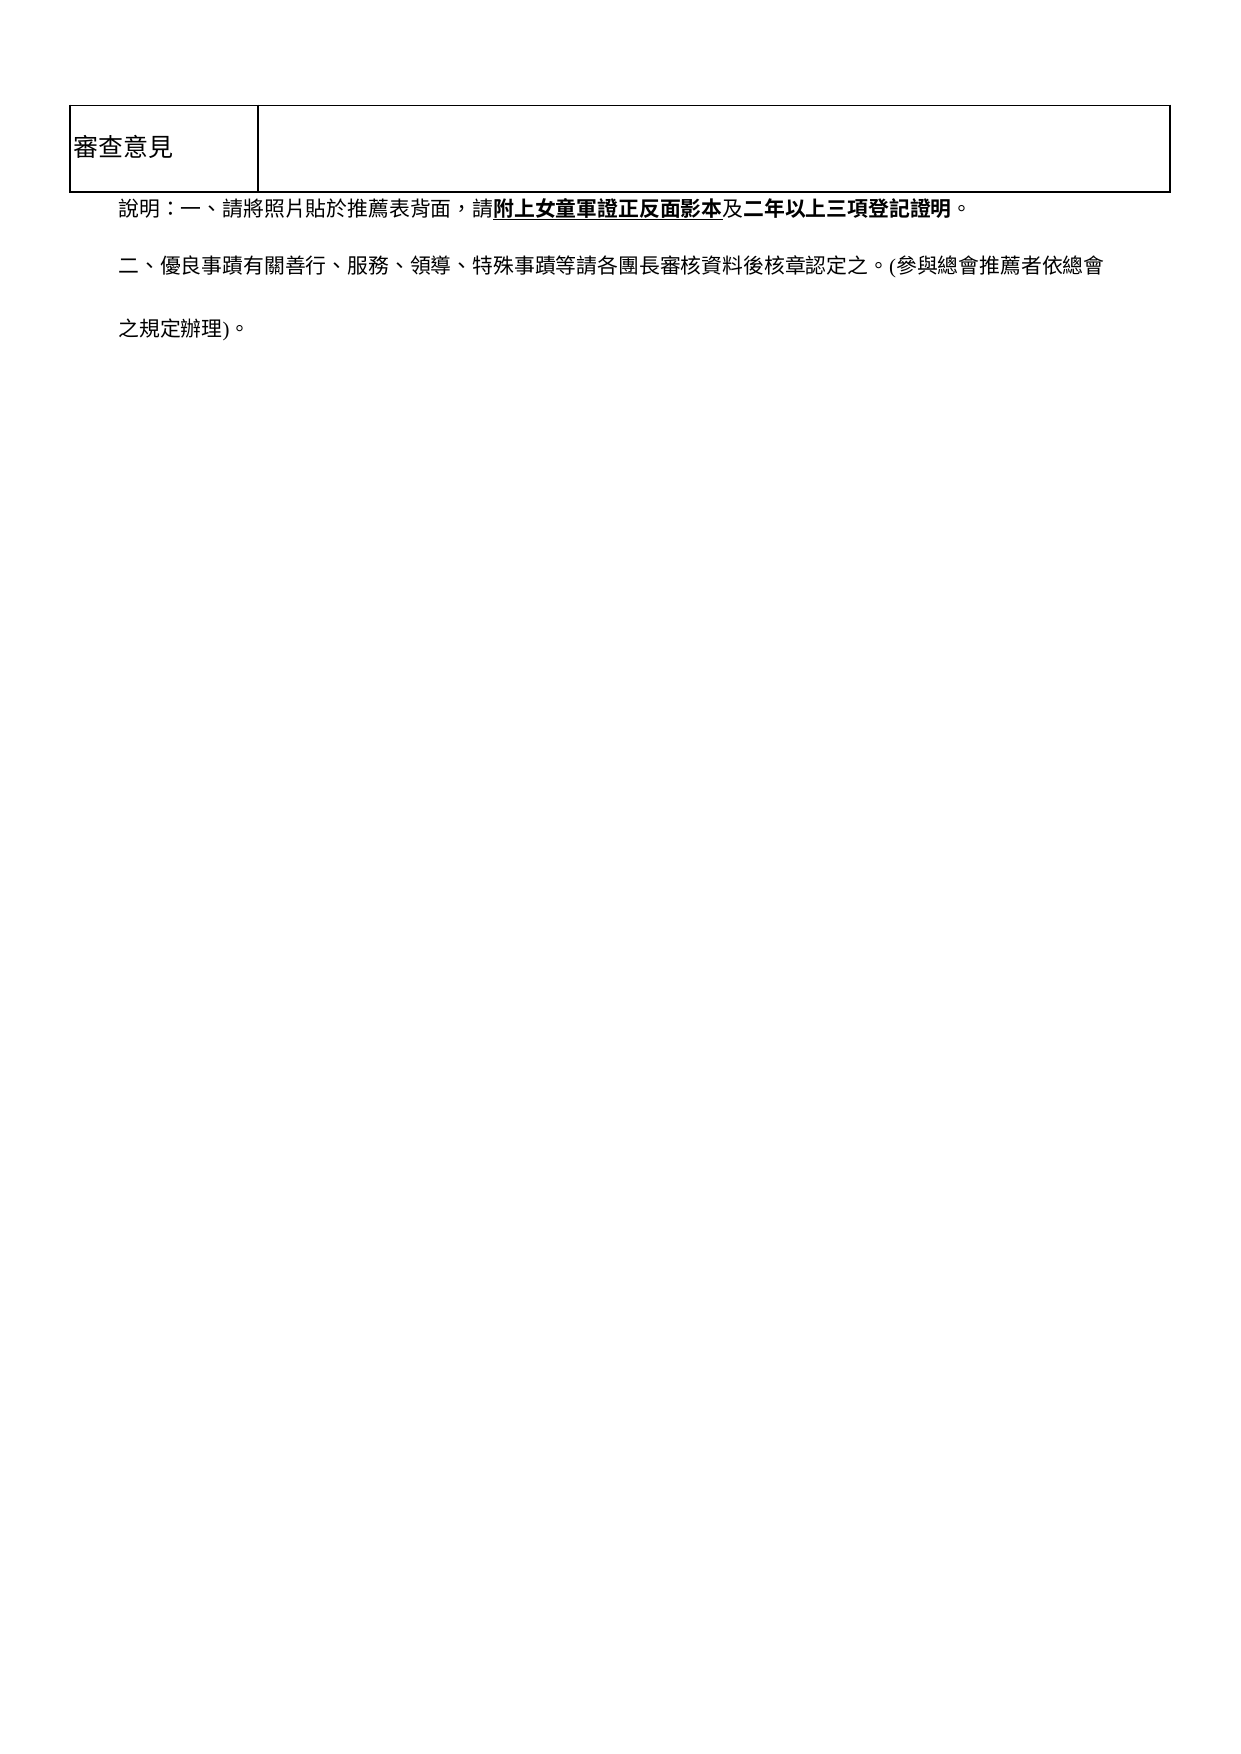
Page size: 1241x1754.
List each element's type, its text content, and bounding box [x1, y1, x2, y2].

table_cell [259, 106, 1169, 191]
text 說明：一、請將照片貼於推薦表背面，請附上女童軍證正反面影本及二年以上三項登記證明。 [118, 193, 1122, 223]
text 二、優良事蹟有關善行、服務、領導、特殊事蹟等請各團長審核資料後核章認定之。(參與總會推薦者依總會之規定辦理)。 [118, 223, 1122, 348]
table_cell 審查意見 [71, 106, 257, 191]
